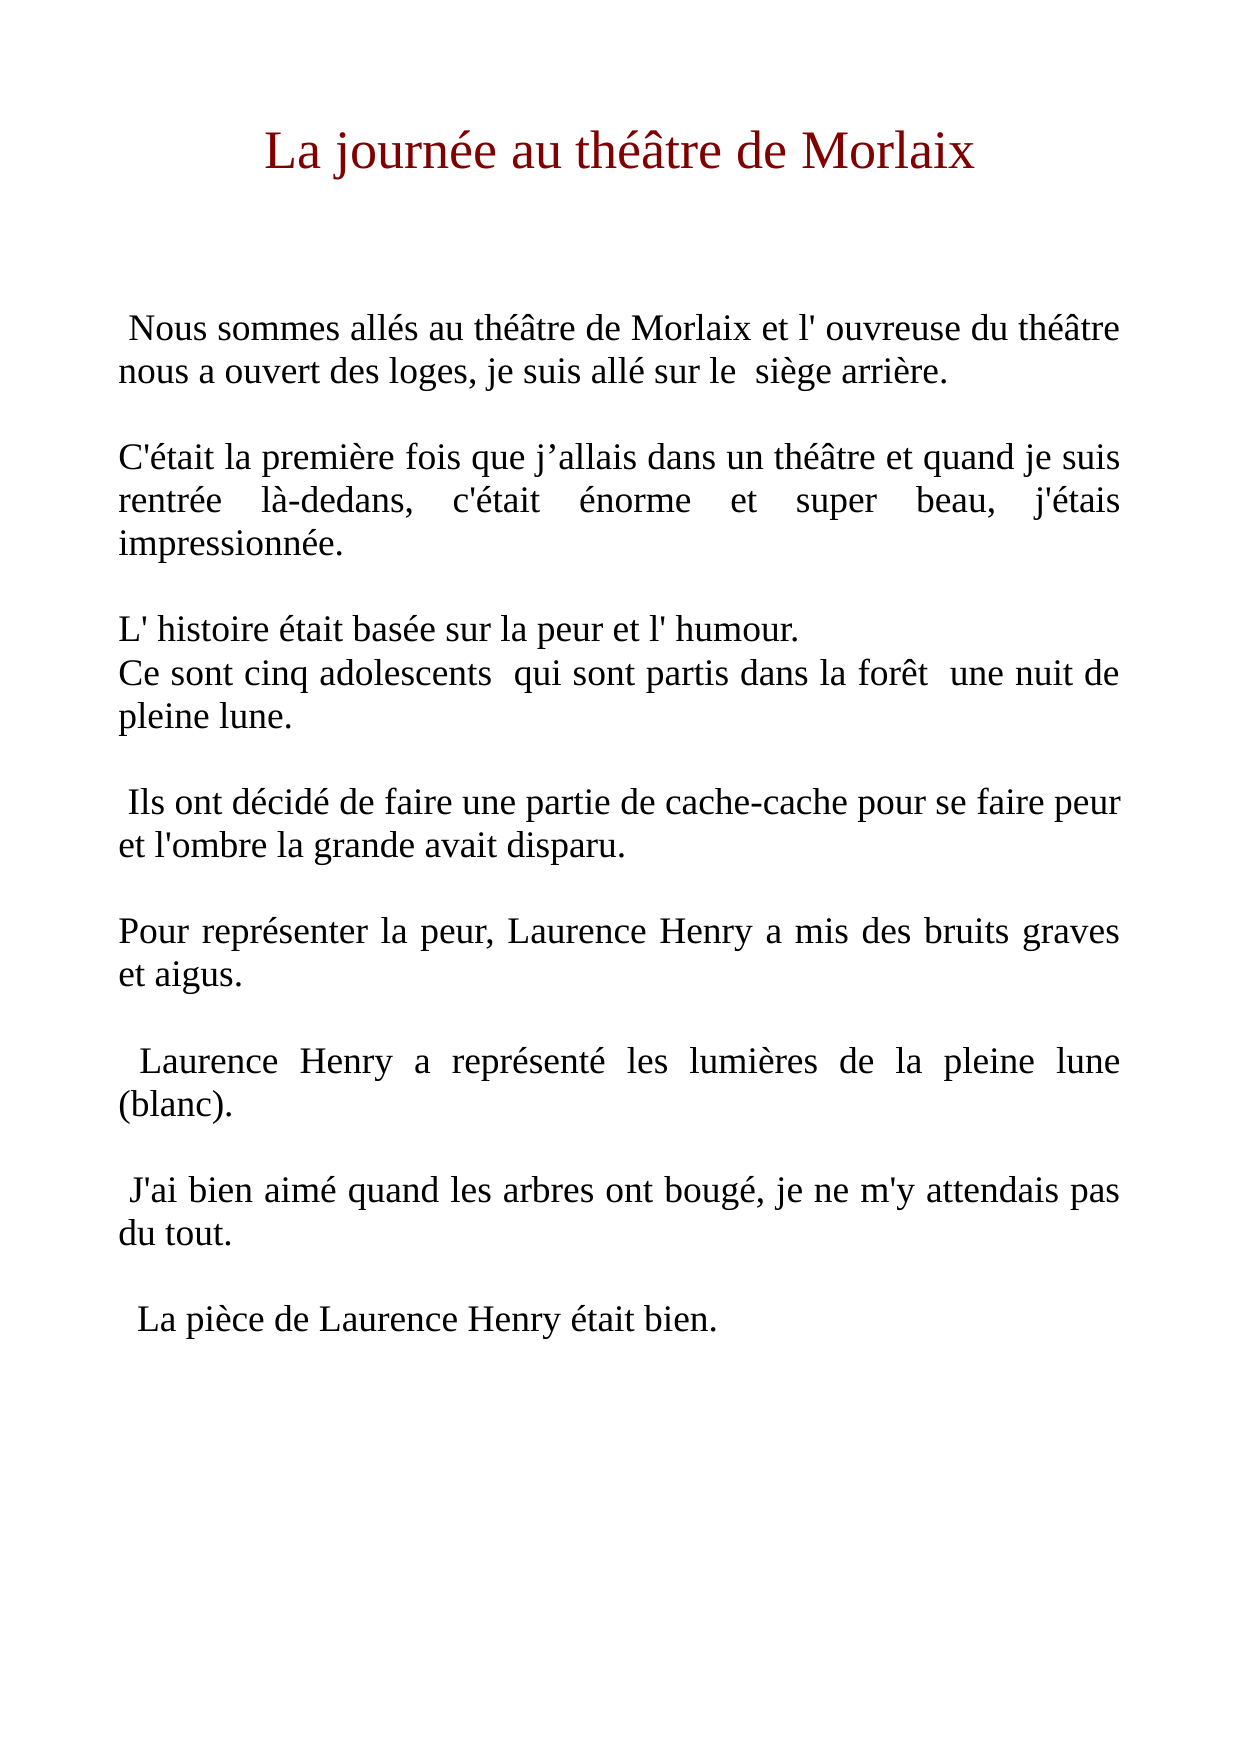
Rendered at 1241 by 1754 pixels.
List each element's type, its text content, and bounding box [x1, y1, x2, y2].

text La pièce de Laurence Henry était bien. [118, 1297, 1122, 1340]
text Laurence Henry a représenté les lumières de la pleine lune (blanc). [118, 1038, 1122, 1124]
text La journée au théâtre de Morlaix [118, 118, 1122, 180]
text Ils ont décidé de faire une partie de cache-cache pour se faire peur et l'ombre la grande avait disparu. [118, 779, 1122, 866]
text L' histoire était basée sur la peur et l' humour. [118, 607, 1122, 650]
text Ce sont cinq adolescents qui sont partis dans la forêt une nuit de pleine lune. [118, 650, 1122, 736]
text C'était la première fois que j’allais dans un théâtre et quand je suis rentrée là-dedans, c'était énorme et super beau, j'étais impressionnée. [118, 434, 1122, 564]
text Nous sommes allés au théâtre de Morlaix et l' ouvreuse du théâtre nous a ouvert des loges, je suis allé sur le siège arrière. [118, 305, 1122, 391]
text J'ai bien aimé quand les arbres ont bougé, je ne m'y attendais pas du tout. [118, 1167, 1122, 1254]
text Pour représenter la peur, Laurence Henry a mis des bruits graves et aigus. [118, 909, 1122, 995]
